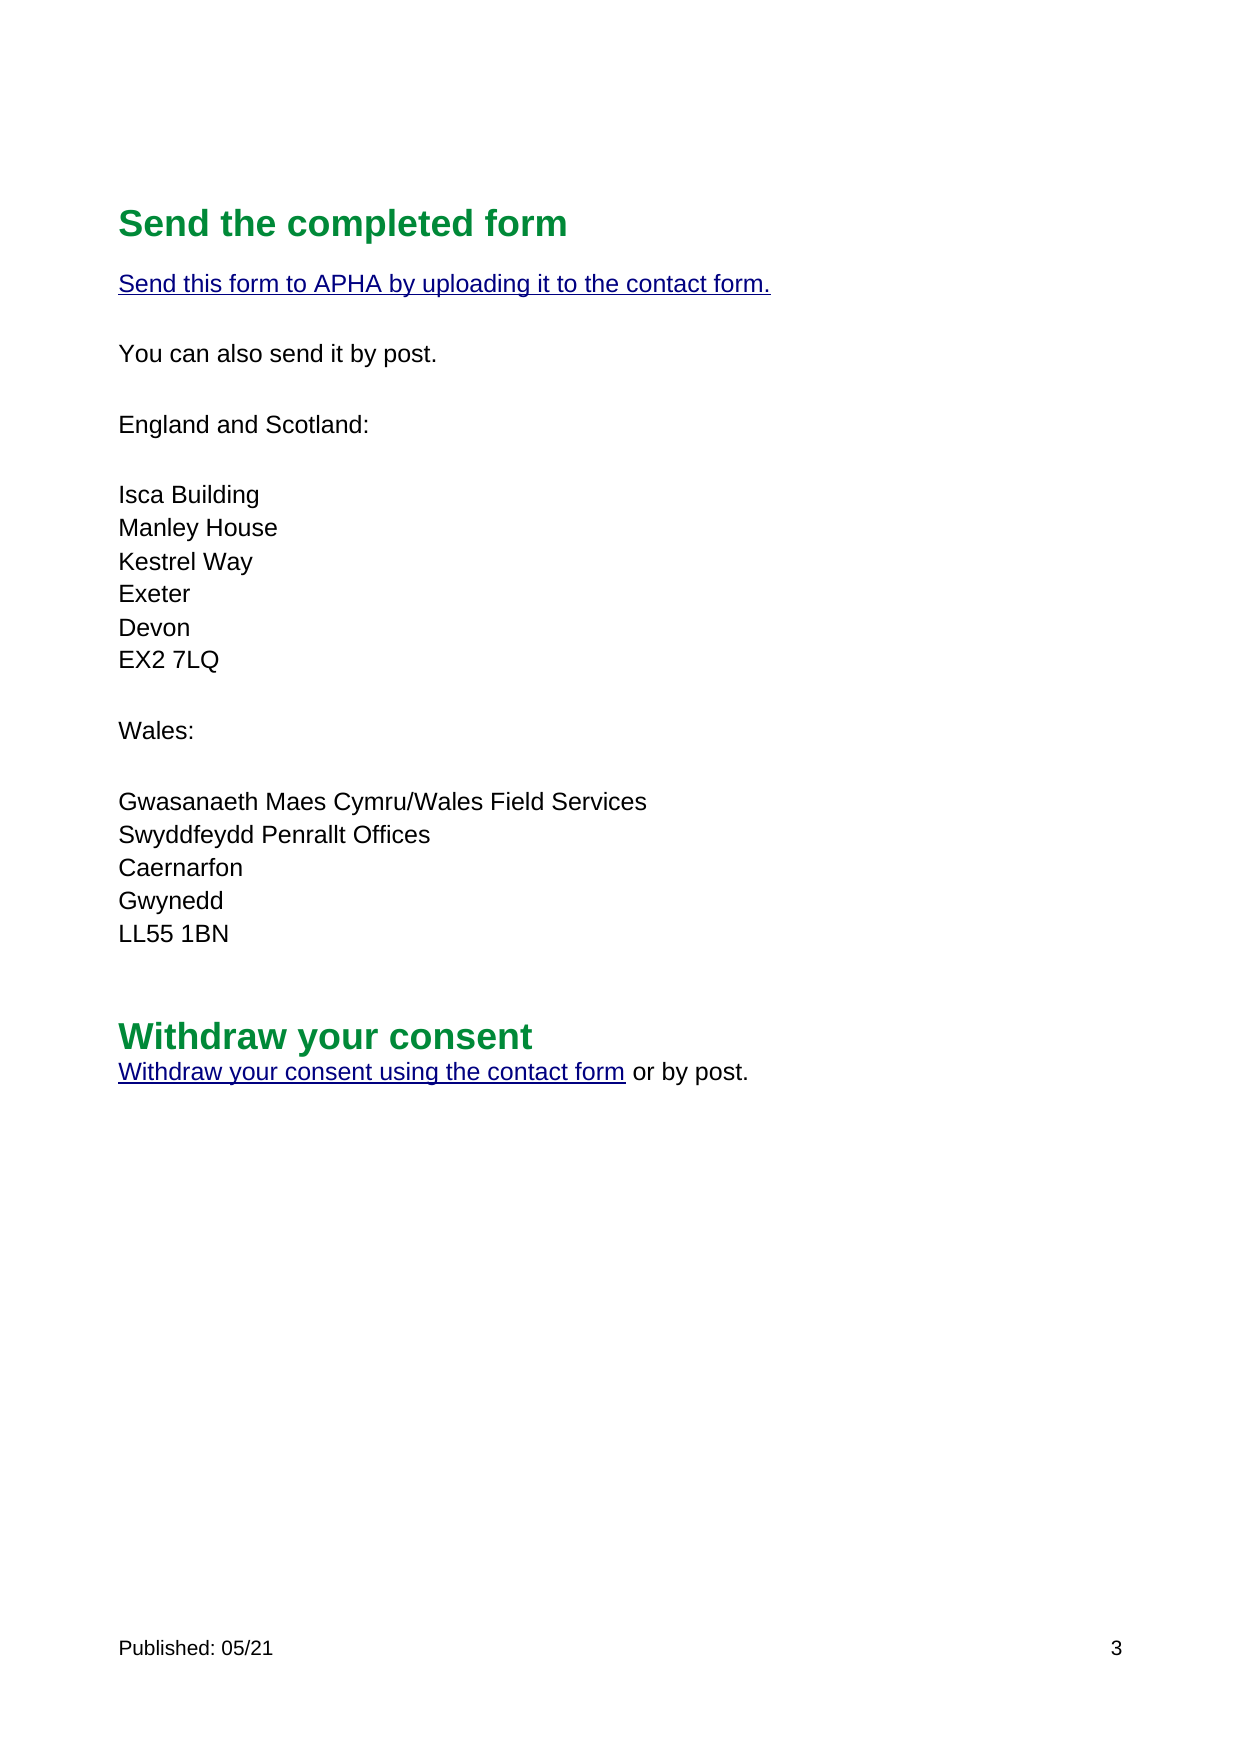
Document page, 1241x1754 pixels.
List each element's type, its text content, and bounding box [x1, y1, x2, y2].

text Wales: [118, 716, 1122, 745]
text Withdraw your consent using the contact form or by post. [118, 1057, 1122, 1086]
subtitle Withdraw your consent [118, 1014, 1122, 1057]
text Send this form to APHA by uploading it to the contact form. [118, 269, 1122, 298]
text Isca Building Manley House Kestrel Way Exeter Devon EX2 7LQ [118, 480, 1122, 674]
subtitle Send the completed form [118, 201, 1122, 244]
text You can also send it by post. [118, 339, 1122, 368]
text Gwasanaeth Maes Cymru/Wales Field Services Swyddfeydd Penrallt Offices Caernarfon Gwynedd LL55 1BN [118, 787, 1122, 947]
text England and Scotland: [118, 410, 1122, 439]
